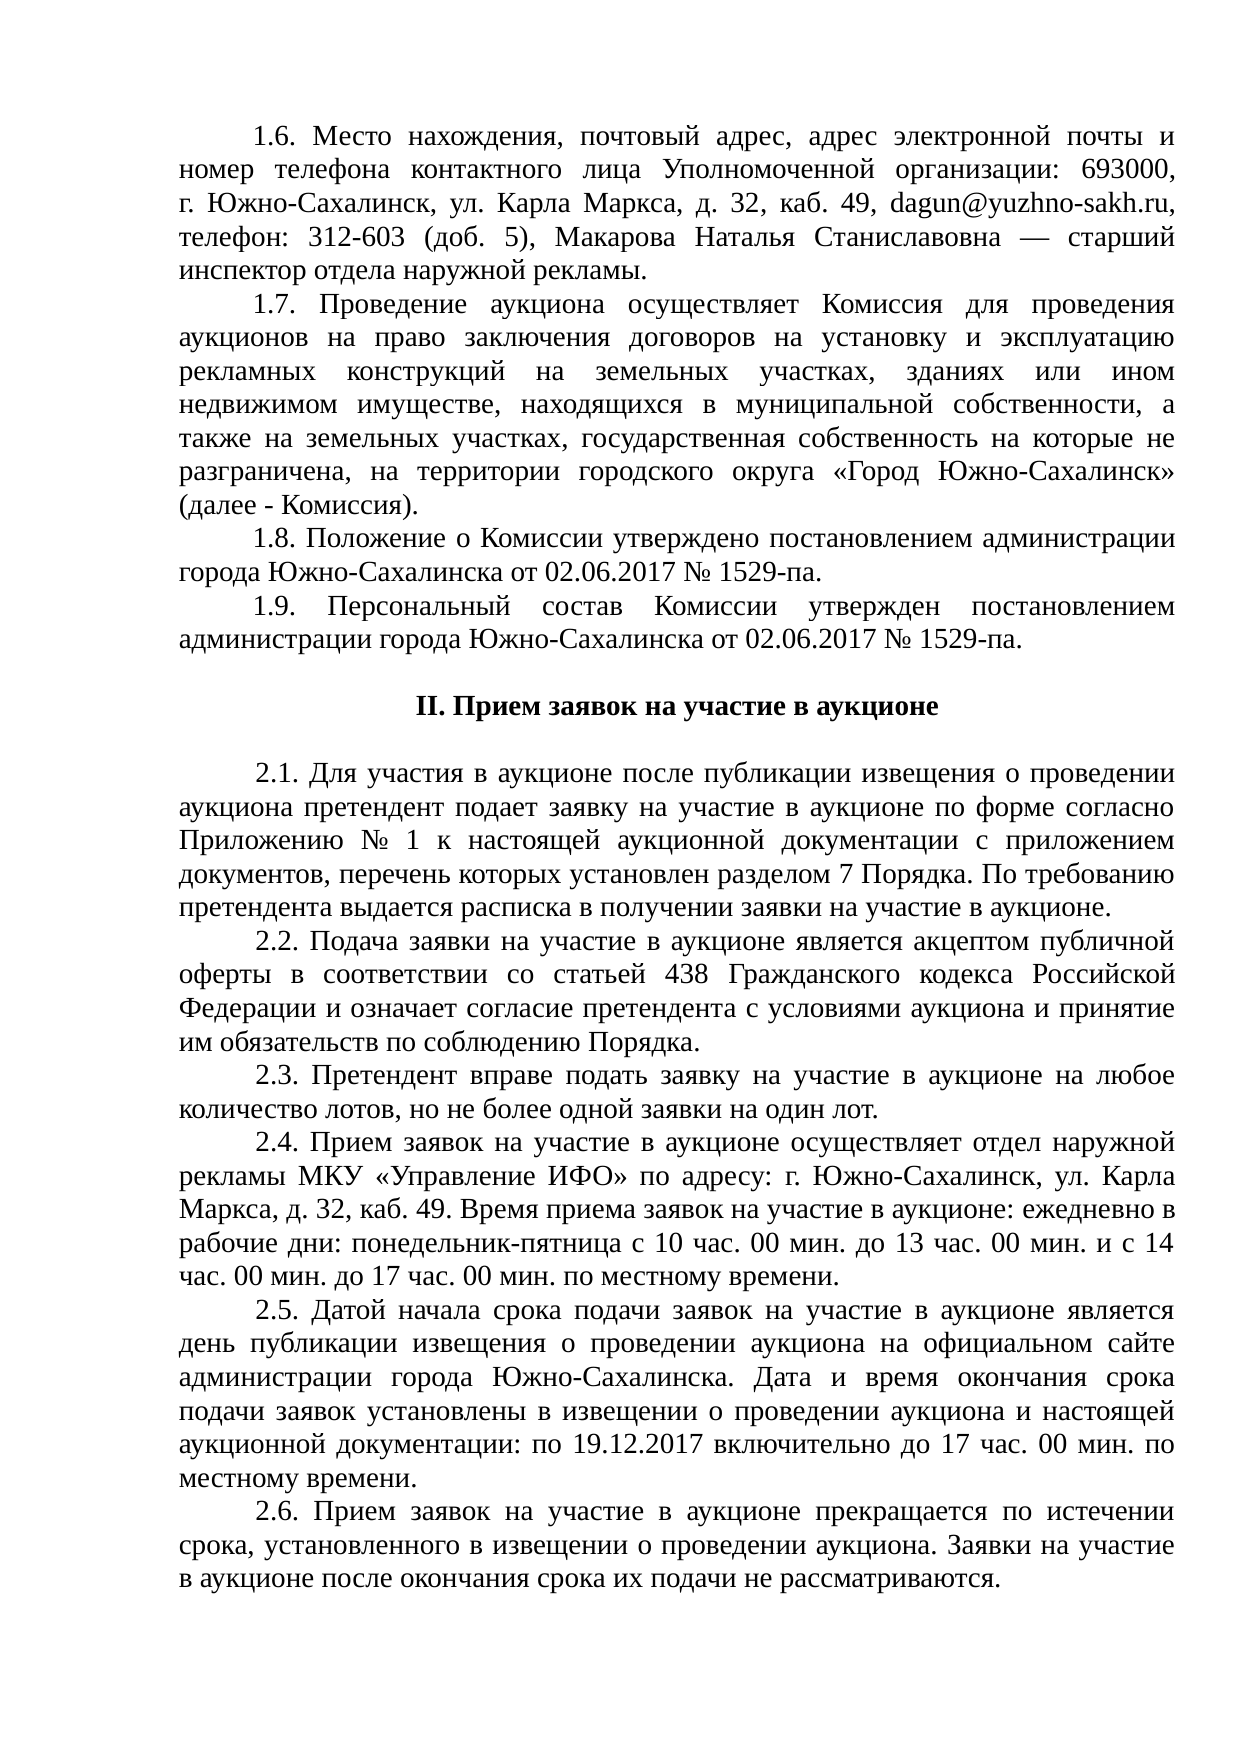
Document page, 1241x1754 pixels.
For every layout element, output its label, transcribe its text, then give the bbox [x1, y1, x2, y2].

text 2.2. Подача заявки на участие в аукционе является акцептом публичной оферты в соответствии со статьей 438 Гражданского кодекса Российской Федерации и означает согласие претендента с условиями аукциона и принятие им обязательств по соблюдению Порядка. [178, 923, 1176, 1057]
text 2.5. Датой начала срока подачи заявок на участие в аукционе является день публикации извещения о проведении аукциона на официальном сайте администрации города Южно-Сахалинска. Дата и время окончания срока подачи заявок установлены в извещении о проведении аукциона и настоящей аукционной документации: по 19.12.2017 включительно до 17 час. 00 мин. по местному времени. [178, 1292, 1176, 1493]
text II. Прием заявок на участие в аукционе [178, 688, 1176, 722]
text 1.9. Персональный состав Комиссии утвержден постановлением администрации города Южно-Сахалинска от 02.06.2017 № 1529-па. [178, 588, 1176, 655]
text 1.7. Проведение аукциона осуществляет Комиссия для проведения аукционов на право заключения договоров на установку и эксплуатацию рекламных конструкций на земельных участках, зданиях или ином недвижимом имуществе, находящихся в муниципальной собственности, а также на земельных участках, государственная собственность на которые не разграничена, на территории городского округа «Город Южно-Сахалинск» (далее - Комиссия). [178, 286, 1176, 521]
text 2.6. Прием заявок на участие в аукционе прекращается по истечении срока, установленного в извещении о проведении аукциона. Заявки на участие в аукционе после окончания срока их подачи не рассматриваются. [178, 1493, 1176, 1594]
text 1.8. Положение о Комиссии утверждено постановлением администрации города Южно-Сахалинска от 02.06.2017 № 1529-па. [178, 521, 1176, 588]
text 2.1. Для участия в аукционе после публикации извещения о проведении аукциона претендент подает заявку на участие в аукционе по форме согласно Приложению № 1 к настоящей аукционной документации с приложением документов, перечень которых установлен разделом 7 Порядка. По требованию претендента выдается расписка в получении заявки на участие в аукционе. [178, 755, 1176, 923]
text 1.6. Место нахождения, почтовый адрес, адрес электронной почты и номер телефона контактного лица Уполномоченной организации: 693000, г. Южно-Сахалинск, ул. Карла Маркса, д. 32, каб. 49, dagun@yuzhno-sakh.ru, телефон: 312-603 (доб. 5), Макарова Наталья Станиславовна — старший инспектор отдела наружной рекламы. [178, 118, 1176, 286]
text 2.4. Прием заявок на участие в аукционе осуществляет отдел наружной рекламы МКУ «Управление ИФО» по адресу: г. Южно-Сахалинск, ул. Карла Маркса, д. 32, каб. 49. Время приема заявок на участие в аукционе: ежедневно в рабочие дни: понедельник-пятница с 10 час. 00 мин. до 13 час. 00 мин. и с 14 час. 00 мин. до 17 час. 00 мин. по местному времени. [178, 1124, 1176, 1292]
text 2.3. Претендент вправе подать заявку на участие в аукционе на любое количество лотов, но не более одной заявки на один лот. [178, 1057, 1176, 1124]
